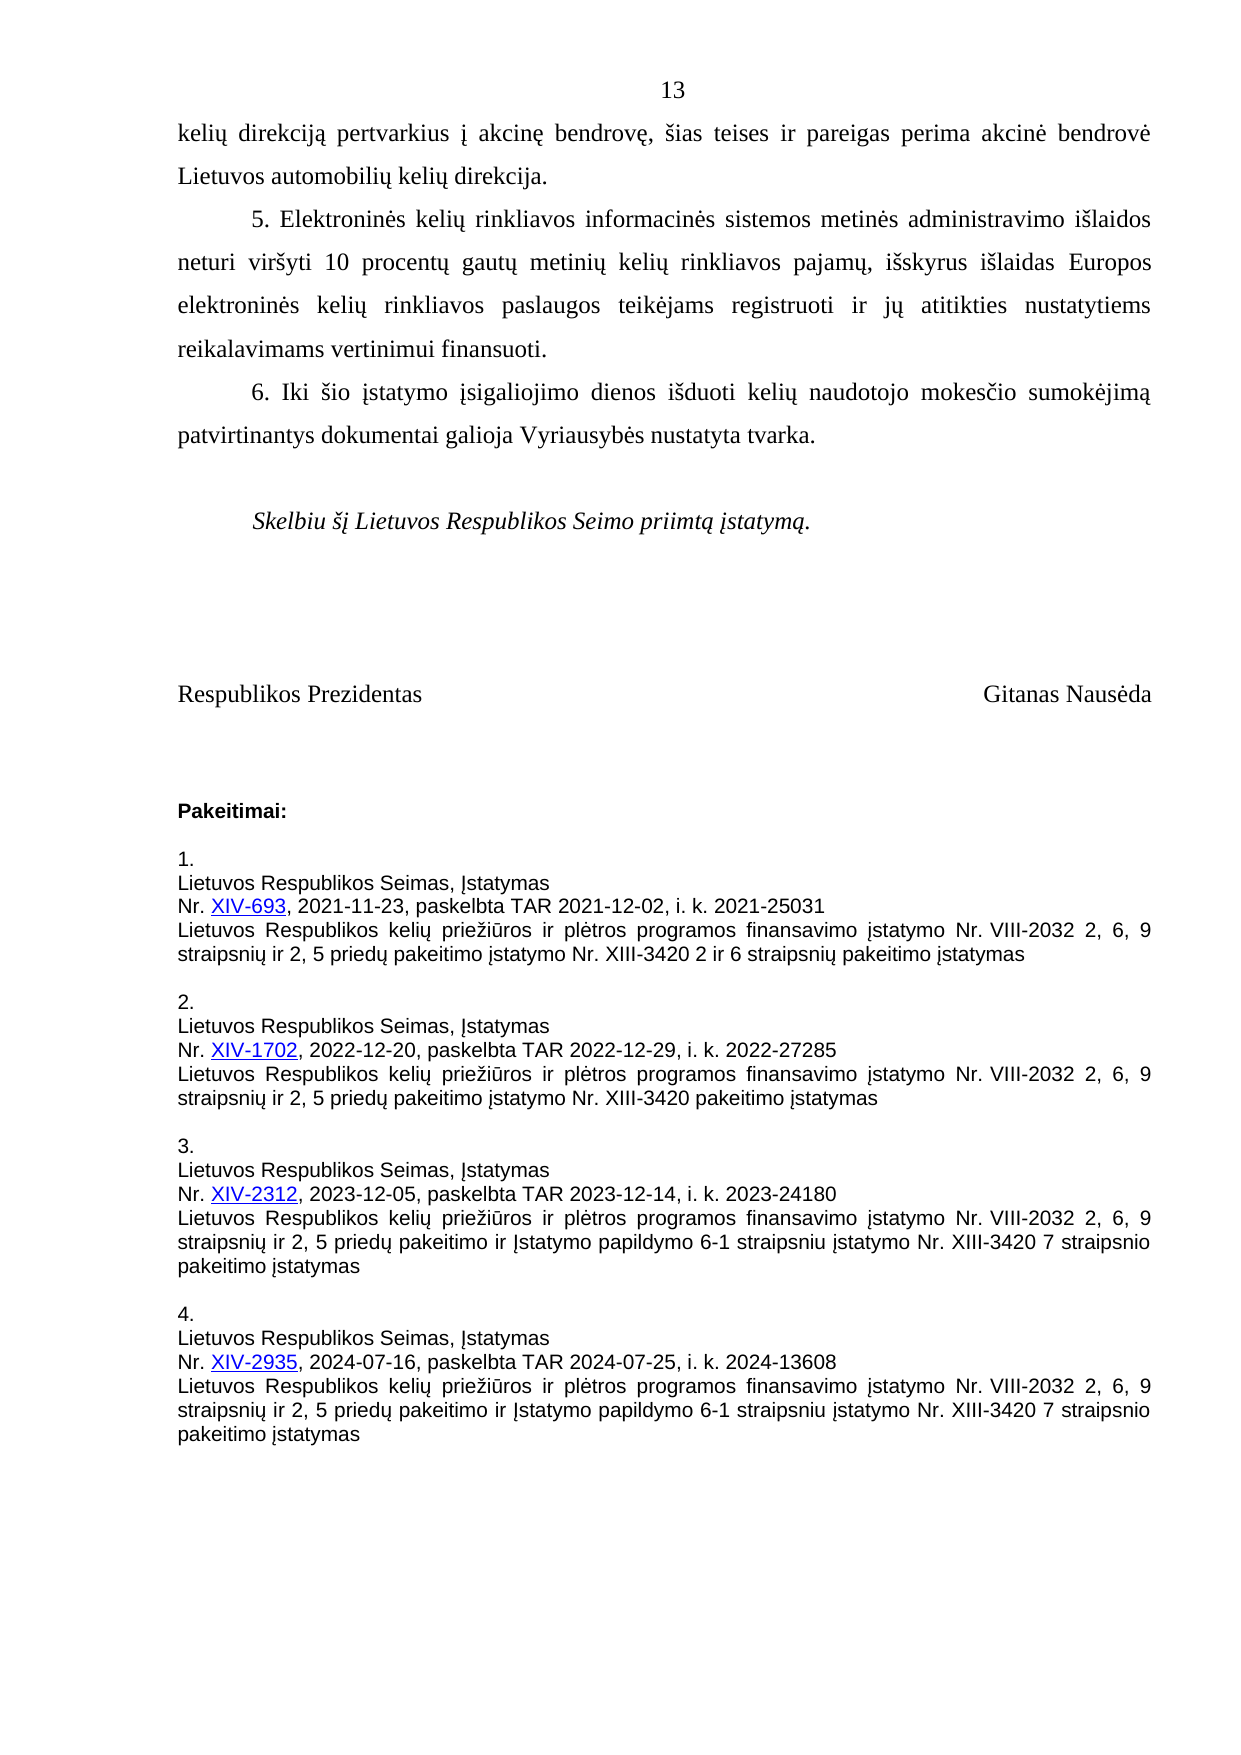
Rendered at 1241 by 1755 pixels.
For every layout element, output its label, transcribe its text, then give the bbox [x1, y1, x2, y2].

text Nr. XIV-2935, 2024-07-16, paskelbta TAR 2024-07-25, i. k. 2024-13608 [177, 1349, 1152, 1373]
text Lietuvos Respublikos Seimas, Įstatymas [177, 1326, 1152, 1349]
text Respublikos Prezidentas Gitanas Nausėda [177, 679, 1152, 707]
text Skelbiu šį Lietuvos Respublikos Seimo priimtą įstatymą. [177, 506, 1152, 535]
text 2. [177, 990, 1152, 1014]
text 1. [177, 846, 1152, 870]
text kelių direkciją pertvarkius į akcinę bendrovę, šias teises ir pareigas perima akcinė bendrovė Lietuvos automobilių kelių direkcija. [177, 118, 1152, 190]
text 6. Iki šio įstatymo įsigaliojimo dienos išduoti kelių naudotojo mokesčio sumokėjimą patvirtinantys dokumentai galioja Vyriausybės nustatyta tvarka. [177, 377, 1152, 449]
text Lietuvos Respublikos kelių priežiūros ir plėtros programos finansavimo įstatymo Nr. VIII-2032 2, 6, 9 straipsnių ir 2, 5 priedų pakeitimo ir Įstatymo papildymo 6-1 straipsniu įstatymo Nr. XIII-3420 7 straipsnio pakeitimo įstatymas [177, 1206, 1152, 1278]
text Lietuvos Respublikos Seimas, Įstatymas [177, 1158, 1152, 1182]
text Lietuvos Respublikos kelių priežiūros ir plėtros programos finansavimo įstatymo Nr. VIII-2032 2, 6, 9 straipsnių ir 2, 5 priedų pakeitimo įstatymo Nr. XIII-3420 pakeitimo įstatymas [177, 1062, 1152, 1110]
text Pakeitimai: [177, 798, 1152, 822]
text Lietuvos Respublikos kelių priežiūros ir plėtros programos finansavimo įstatymo Nr. VIII-2032 2, 6, 9 straipsnių ir 2, 5 priedų pakeitimo ir Įstatymo papildymo 6-1 straipsniu įstatymo Nr. XIII-3420 7 straipsnio pakeitimo įstatymas [177, 1373, 1152, 1445]
text Lietuvos Respublikos kelių priežiūros ir plėtros programos finansavimo įstatymo Nr. VIII-2032 2, 6, 9 straipsnių ir 2, 5 priedų pakeitimo įstatymo Nr. XIII-3420 2 ir 6 straipsnių pakeitimo įstatymas [177, 918, 1152, 966]
text Lietuvos Respublikos Seimas, Įstatymas [177, 1014, 1152, 1038]
text Nr. XIV-1702, 2022-12-20, paskelbta TAR 2022-12-29, i. k. 2022-27285 [177, 1038, 1152, 1062]
text Nr. XIV-693, 2021-11-23, paskelbta TAR 2021-12-02, i. k. 2021-25031 [177, 894, 1152, 918]
text Nr. XIV-2312, 2023-12-05, paskelbta TAR 2023-12-14, i. k. 2023-24180 [177, 1182, 1152, 1206]
text Lietuvos Respublikos Seimas, Įstatymas [177, 870, 1152, 894]
text 4. [177, 1302, 1152, 1326]
text 3. [177, 1134, 1152, 1158]
text 5. Elektroninės kelių rinkliavos informacinės sistemos metinės administravimo išlaidos neturi viršyti 10 procentų gautų metinių kelių rinkliavos pajamų, išskyrus išlaidas Europos elektroninės kelių rinkliavos paslaugos teikėjams registruoti ir jų atitikties nustatytiems reikalavimams vertinimui finansuoti. [177, 204, 1152, 362]
